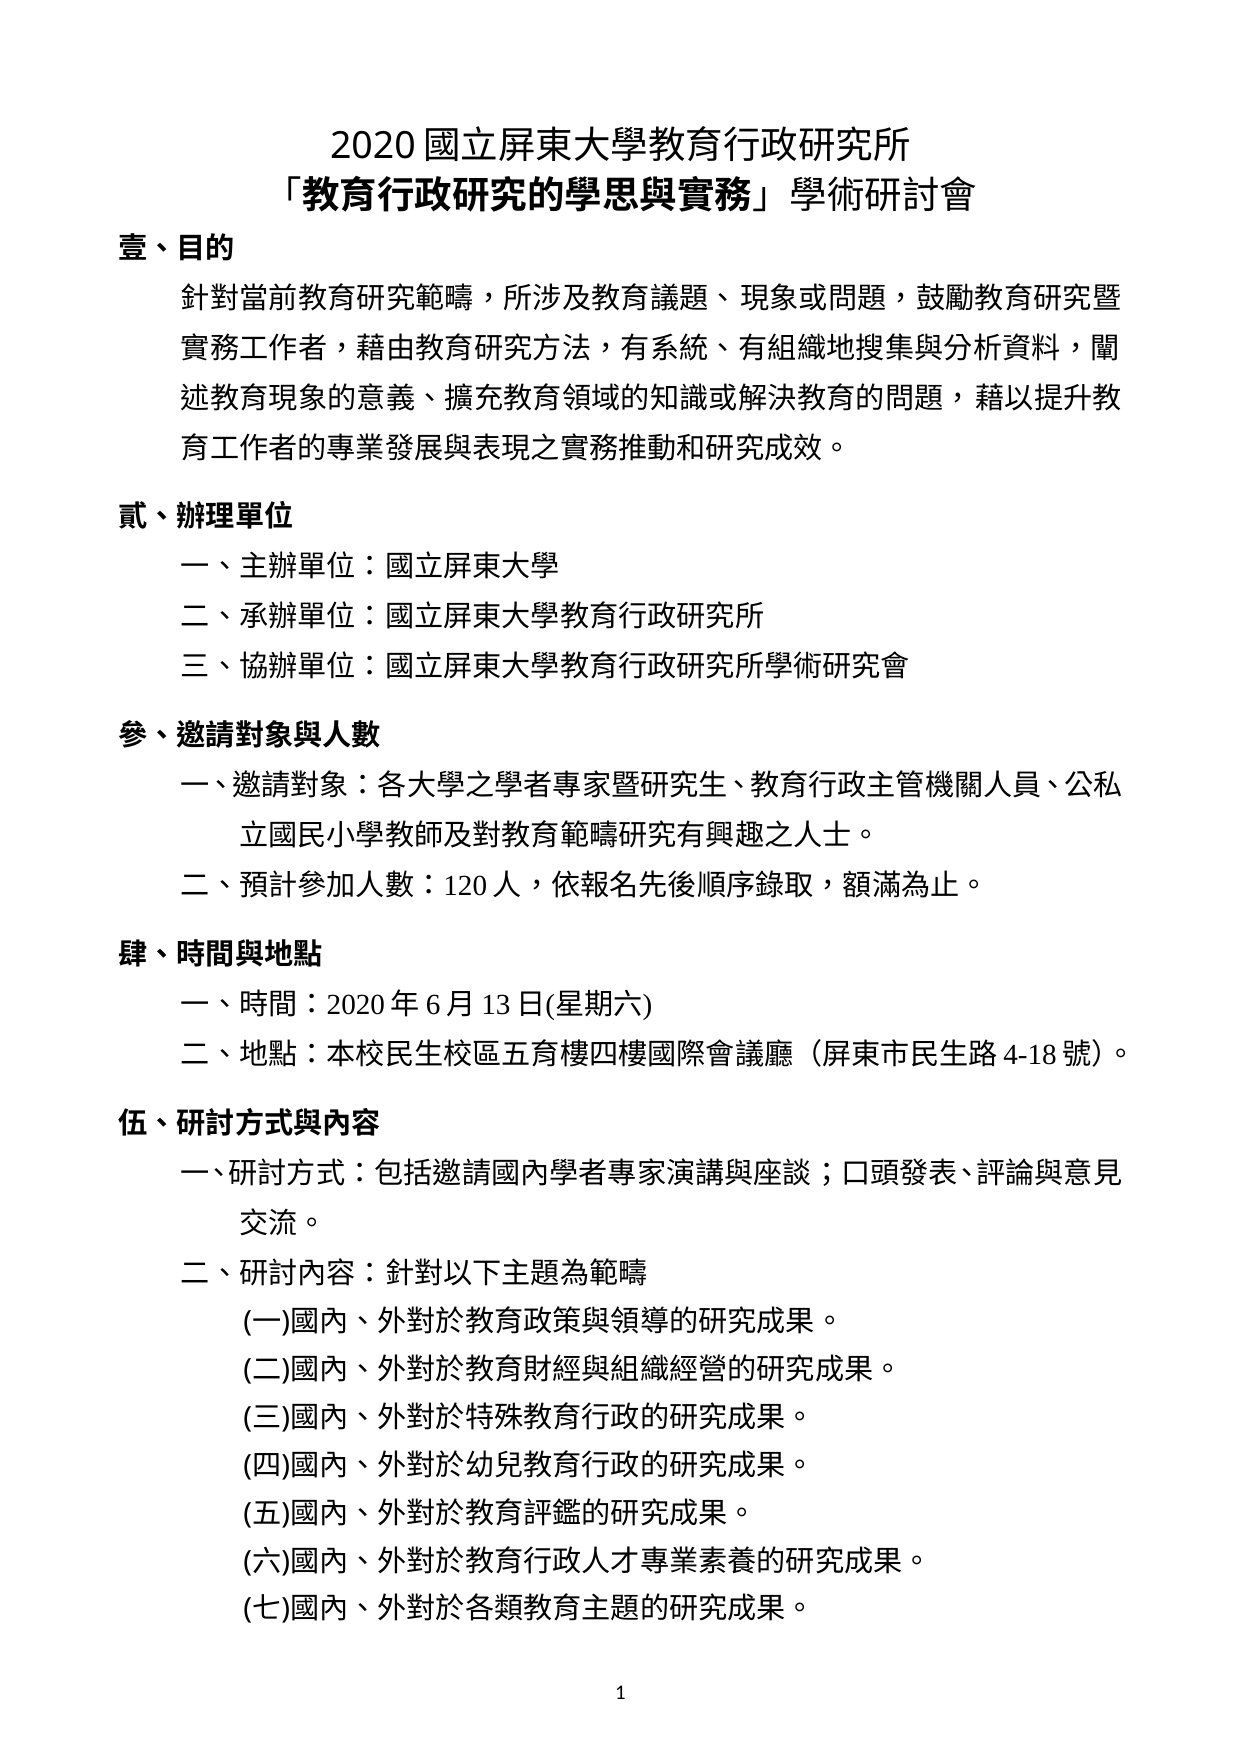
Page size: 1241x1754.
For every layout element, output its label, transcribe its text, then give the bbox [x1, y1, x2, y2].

subtitle 參、邀請對象與人數 [118, 706, 1122, 756]
subtitle 二、預計參加人數：120人，依報名先後順序錄取，額滿為止。 [181, 856, 1122, 906]
text 一、邀請對象：各大學之學者專家暨研究生、教育行政主管機關人員、公私立國民小學教師及對教育範疇研究有興趣之人士。 [181, 756, 1122, 856]
text 三、協辦單位：國立屏東大學教育行政研究所學術研究會 [181, 637, 1122, 687]
subtitle 二、地點：本校民生校區五育樓四樓國際會議廳（屏東市民生路4-18號）。 [181, 1024, 1122, 1074]
text 一、時間：2020年6月13日(星期六) [181, 974, 1122, 1024]
text 二、研討內容：針對以下主題為範疇 [181, 1243, 1122, 1293]
text 「教育行政研究的學思與實務」學術研討會 [152, 168, 1090, 218]
subtitle 針對當前教育研究範疇，所涉及教育議題、現象或問題，鼓勵教育研究暨實務工作者，藉由教育研究方法，有系統、有組織地搜集與分析資料，闡述教育現象的意義、擴充教育領域的知識或解決教育的問題，藉以提升教育工作者的專業發展與表現之實務推動和研究成效。 [181, 268, 1122, 468]
text (三)國內、外對於特殊教育行政的研究成果。 [243, 1389, 1122, 1437]
subtitle 肆、時間與地點 [118, 924, 1122, 974]
text 二、承辦單位：國立屏東大學教育行政研究所 [181, 587, 1122, 637]
text (五)國內、外對於教育評鑑的研究成果。 [243, 1485, 1122, 1533]
text (一)國內、外對於教育政策與領導的研究成果。 [243, 1293, 1122, 1341]
subtitle 伍、研討方式與內容 [118, 1093, 1122, 1143]
text (七)國內、外對於各類教育主題的研究成果。 [243, 1581, 1122, 1628]
text (二)國內、外對於教育財經與組織經營的研究成果。 [243, 1341, 1122, 1389]
text 一、研討方式：包括邀請國內學者專家演講與座談；口頭發表、評論與意見交流。 [181, 1143, 1122, 1243]
text (六)國內、外對於教育行政人才專業素養的研究成果。 [243, 1533, 1122, 1581]
text 2020國立屏東大學教育行政研究所 [118, 118, 1122, 168]
text (四)國內、外對於幼兒教育行政的研究成果。 [243, 1437, 1122, 1485]
text 一、主辦單位：國立屏東大學 [181, 537, 1122, 587]
subtitle 貳、辦理單位 [118, 487, 1122, 537]
subtitle 壹、目的 [118, 218, 1122, 268]
